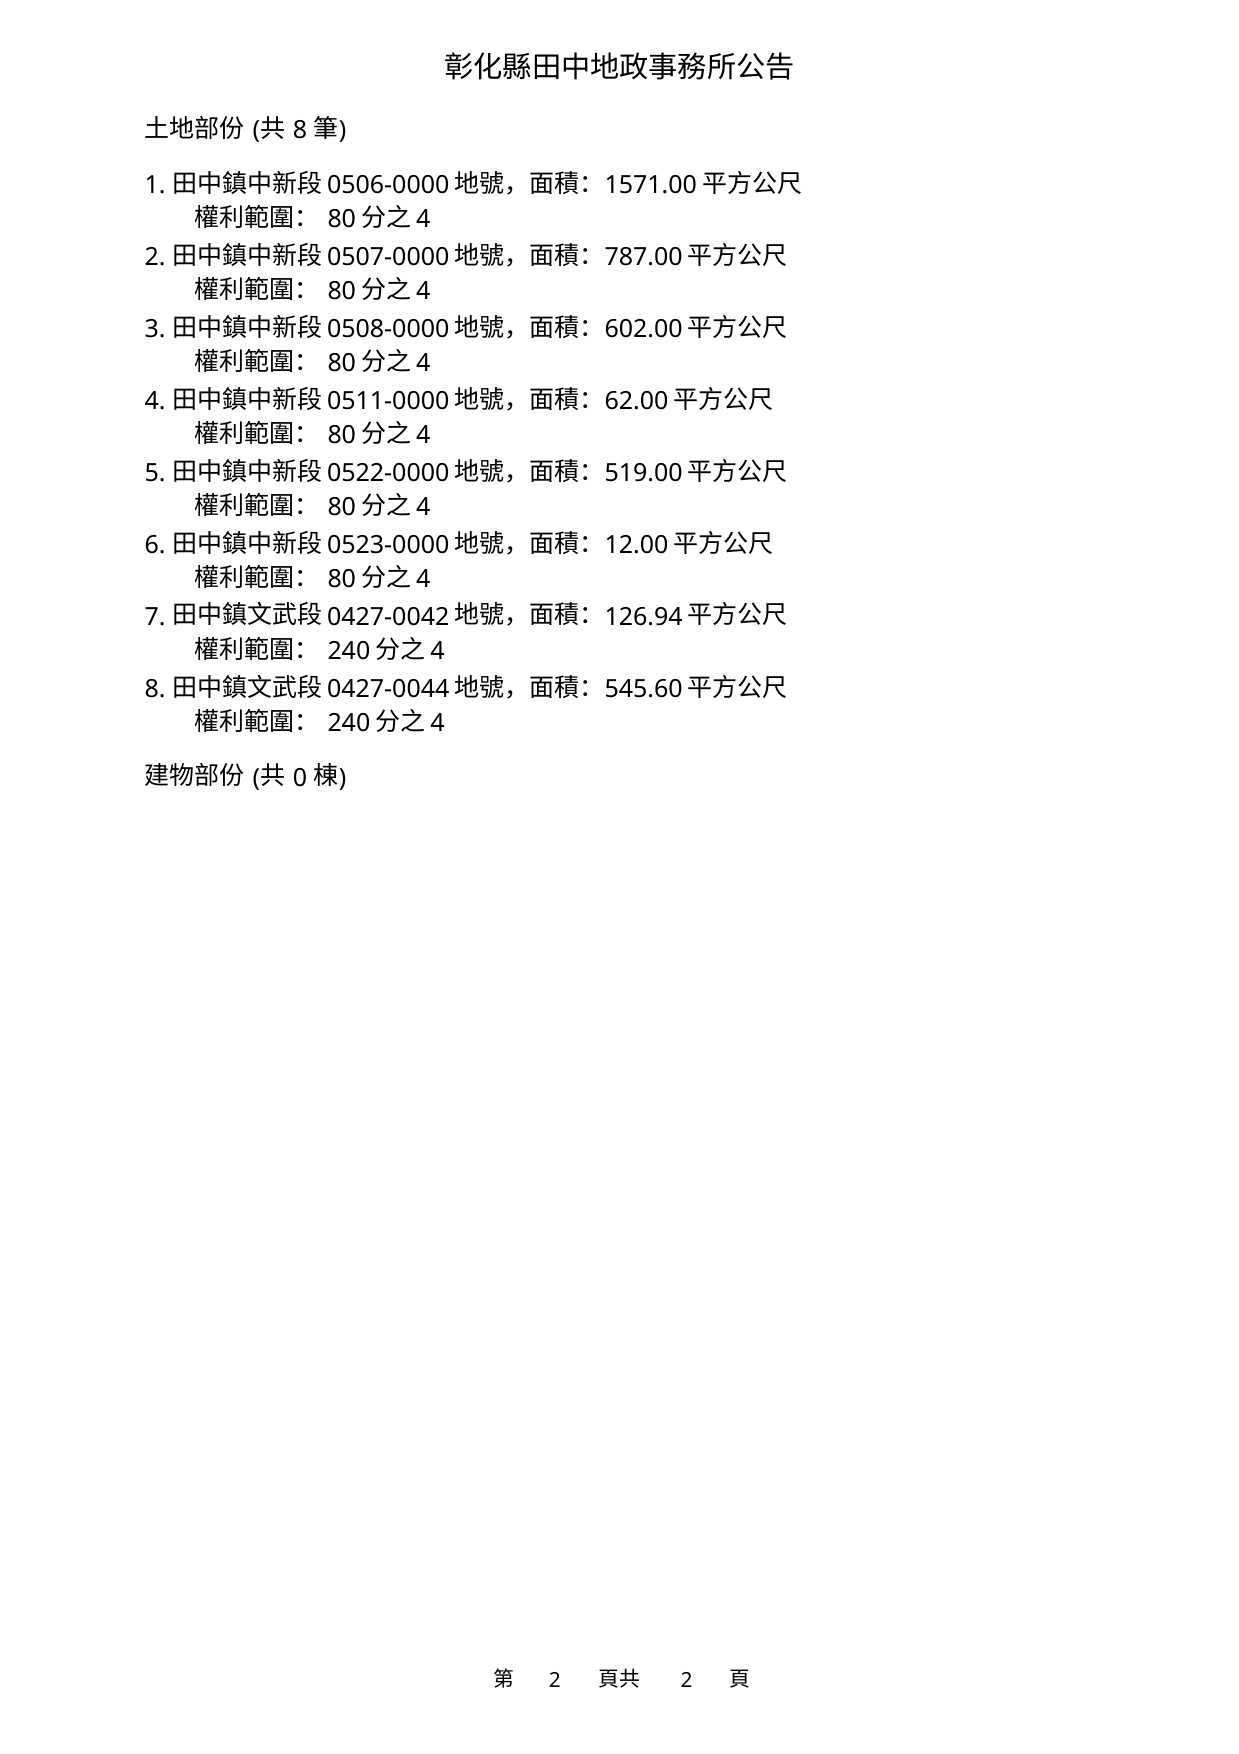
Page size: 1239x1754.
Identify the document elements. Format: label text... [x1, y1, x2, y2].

table_cell 建物部份 (共 0 棟) [62, 742, 1177, 814]
table_cell [1177, 95, 1239, 166]
table_cell [760, 814, 1177, 1659]
table_cell [1177, 383, 1239, 454]
table_header [585, 0, 653, 41]
table_cell [0, 1659, 62, 1699]
table_cell [0, 742, 62, 814]
table_cell [585, 814, 653, 1659]
table_cell 4. 田中鎮中新段0511-0000地號，面積：62.00平方公尺 權利範圍： 80分之4 [62, 383, 1177, 454]
table_cell [62, 814, 483, 1659]
table_cell [524, 814, 585, 1659]
table_cell [760, 1659, 1177, 1699]
table_cell [653, 814, 719, 1659]
table_cell [1177, 1659, 1239, 1699]
table_header [524, 0, 585, 41]
table_cell [1177, 526, 1239, 598]
table_cell 2 [524, 1659, 585, 1699]
table_cell 彰化縣田中地政事務所公告 [62, 41, 1177, 94]
table_cell [0, 814, 62, 1659]
table_header [1177, 0, 1239, 41]
table_header [0, 0, 62, 41]
table_cell 頁共 [585, 1659, 653, 1699]
table_cell [0, 454, 62, 526]
table_cell 頁 [720, 1659, 760, 1699]
table_cell 7. 田中鎮文武段0427-0042地號，面積：126.94平方公尺 權利範圍： 240分之4 [62, 598, 1177, 670]
table_cell [0, 310, 62, 382]
table_cell [62, 1659, 483, 1699]
table_cell [1177, 598, 1239, 670]
table_cell [0, 526, 62, 598]
table_cell [0, 598, 62, 670]
table_header [720, 0, 760, 41]
table_cell [1177, 454, 1239, 526]
table_cell [720, 814, 760, 1659]
table_cell [0, 670, 62, 742]
table_cell [0, 383, 62, 454]
table_cell [1177, 670, 1239, 742]
table_cell [1177, 239, 1239, 310]
table_cell [0, 95, 62, 166]
table_header [760, 0, 1177, 41]
table_cell [0, 239, 62, 310]
table_header [62, 0, 483, 41]
table_cell [0, 166, 62, 238]
table_cell 3. 田中鎮中新段0508-0000地號，面積：602.00平方公尺 權利範圍： 80分之4 [62, 310, 1177, 382]
table_cell 土地部份 (共 8 筆) [62, 95, 1177, 166]
table_cell [1177, 742, 1239, 814]
table_cell [0, 41, 62, 94]
table_cell 1. 田中鎮中新段0506-0000地號，面積：1571.00平方公尺 權利範圍： 80分之4 [62, 166, 1177, 238]
table_cell 8. 田中鎮文武段0427-0044地號，面積：545.60平方公尺 權利範圍： 240分之4 [62, 670, 1177, 742]
table_cell 2. 田中鎮中新段0507-0000地號，面積：787.00平方公尺 權利範圍： 80分之4 [62, 239, 1177, 310]
table_cell [1177, 166, 1239, 238]
table_cell 5. 田中鎮中新段0522-0000地號，面積：519.00平方公尺 權利範圍： 80分之4 [62, 454, 1177, 526]
table_cell 2 [653, 1659, 719, 1699]
table_cell [1177, 814, 1239, 1659]
table_header [653, 0, 719, 41]
table_header [483, 0, 523, 41]
table_cell [483, 814, 523, 1659]
table_cell 6. 田中鎮中新段0523-0000地號，面積：12.00平方公尺 權利範圍： 80分之4 [62, 526, 1177, 598]
table_cell [1177, 41, 1239, 94]
table_cell [1177, 310, 1239, 382]
table_cell 第 [483, 1659, 523, 1699]
